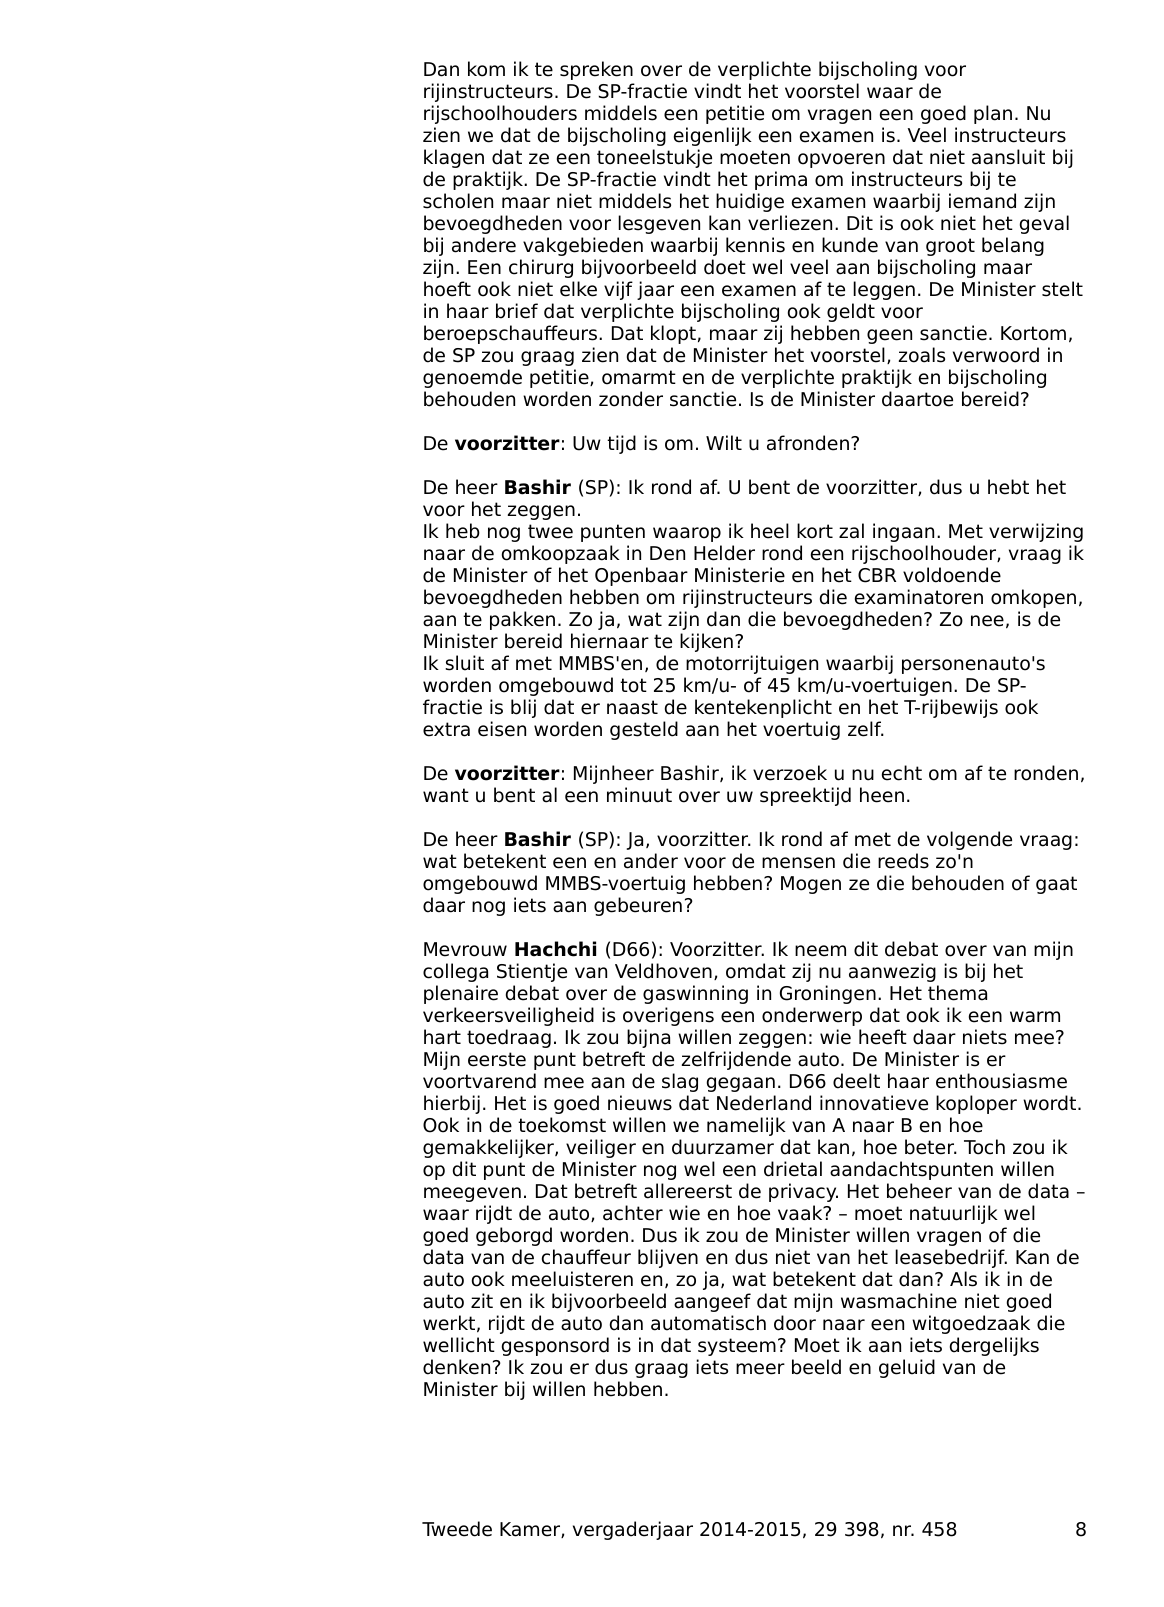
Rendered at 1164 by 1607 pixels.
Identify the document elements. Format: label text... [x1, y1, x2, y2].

text Ik sluit af met MMBS'en, de motorrijtuigen waarbij personenauto's worden omgebouwd tot 25 km/u- of 45 km/u-voertuigen. De SP-fractie is blij dat er naast de kentekenplicht en het T-rijbewijs ook extra eisen worden gesteld aan het voertuig zelf. [422, 653, 1087, 741]
text Mijn eerste punt betreft de zelfrijdende auto. De Minister is er voortvarend mee aan de slag gegaan. D66 deelt haar enthousiasme hierbij. Het is goed nieuws dat Nederland innovatieve koploper wordt. Ook in de toekomst willen we namelijk van A naar B en hoe gemakkelijker, veiliger en duurzamer dat kan, hoe beter. Toch zou ik op dit punt de Minister nog wel een drietal aandachtspunten willen meegeven. Dat betreft allereerst de privacy. Het beheer van de data – waar rijdt de auto, achter wie en hoe vaak? – moet natuurlijk wel goed geborgd worden. Dus ik zou de Minister willen vragen of die data van de chauffeur blijven en dus niet van het leasebedrijf. Kan de auto ook meeluisteren en, zo ja, wat betekent dat dan? Als ik in de auto zit en ik bijvoorbeeld aangeef dat mijn wasmachine niet goed werkt, rijdt de auto dan automatisch door naar een witgoedzaak die wellicht gesponsord is in dat systeem? Moet ik aan iets dergelijks denken? Ik zou er dus graag iets meer beeld en geluid van de Minister bij willen hebben. [422, 1049, 1087, 1401]
text De heer Bashir (SP): Ja, voorzitter. Ik rond af met de volgende vraag: wat betekent een en ander voor de mensen die reeds zo'n omgebouwd MMBS-voertuig hebben? Mogen ze die behouden of gaat daar nog iets aan gebeuren? [422, 829, 1087, 917]
text Ik heb nog twee punten waarop ik heel kort zal ingaan. Met verwijzing naar de omkoopzaak in Den Helder rond een rijschoolhouder, vraag ik de Minister of het Openbaar Ministerie en het CBR voldoende bevoegdheden hebben om rijinstructeurs die examinatoren omkopen, aan te pakken. Zo ja, wat zijn dan die bevoegdheden? Zo nee, is de Minister bereid hiernaar te kijken? [422, 521, 1087, 653]
text De voorzitter: Mijnheer Bashir, ik verzoek u nu echt om af te ronden, want u bent al een minuut over uw spreektijd heen. [422, 763, 1087, 807]
text De heer Bashir (SP): Ik rond af. U bent de voorzitter, dus u hebt het voor het zeggen. [422, 477, 1087, 521]
text Mevrouw Hachchi (D66): Voorzitter. Ik neem dit debat over van mijn collega Stientje van Veldhoven, omdat zij nu aanwezig is bij het plenaire debat over de gaswinning in Groningen. Het thema verkeersveiligheid is overigens een onderwerp dat ook ik een warm hart toedraag. Ik zou bijna willen zeggen: wie heeft daar niets mee? [422, 939, 1087, 1049]
text Dan kom ik te spreken over de verplichte bijscholing voor rijinstructeurs. De SP-fractie vindt het voorstel waar de rijschoolhouders middels een petitie om vragen een goed plan. Nu zien we dat de bijscholing eigenlijk een examen is. Veel instructeurs klagen dat ze een toneelstukje moeten opvoeren dat niet aansluit bij de praktijk. De SP-fractie vindt het prima om instructeurs bij te scholen maar niet middels het huidige examen waarbij iemand zijn bevoegdheden voor lesgeven kan verliezen. Dit is ook niet het geval bij andere vakgebieden waarbij kennis en kunde van groot belang zijn. Een chirurg bijvoorbeeld doet wel veel aan bijscholing maar hoeft ook niet elke vijf jaar een examen af te leggen. De Minister stelt in haar brief dat verplichte bijscholing ook geldt voor beroepschauffeurs. Dat klopt, maar zij hebben geen sanctie. Kortom, de SP zou graag zien dat de Minister het voorstel, zoals verwoord in genoemde petitie, omarmt en de verplichte praktijk en bijscholing behouden worden zonder sanctie. Is de Minister daartoe bereid? [422, 59, 1087, 411]
text De voorzitter: Uw tijd is om. Wilt u afronden? [422, 433, 1087, 455]
